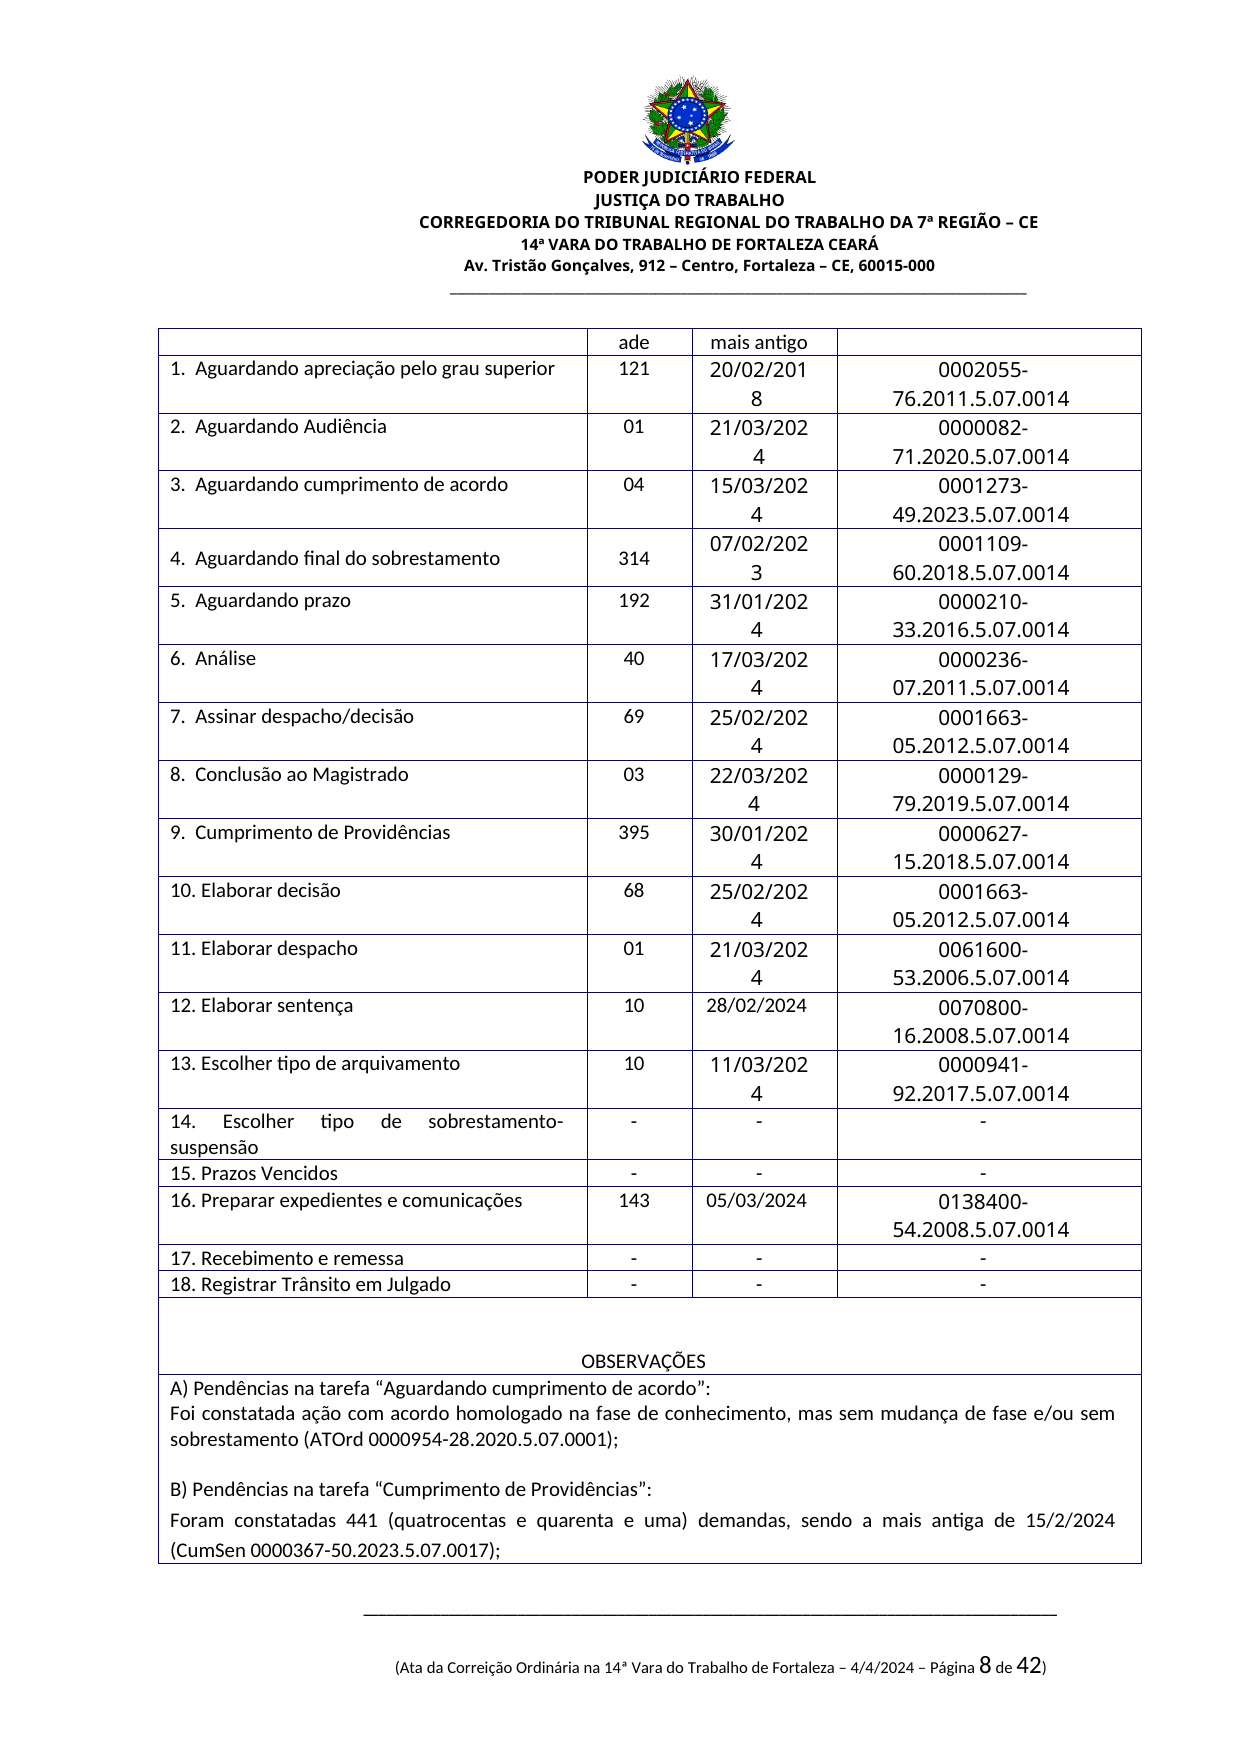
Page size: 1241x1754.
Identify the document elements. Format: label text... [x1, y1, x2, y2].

table_cell 14. Escolher tipo de sobrestamento-suspensão [159, 1109, 587, 1159]
table_cell 18. Registrar Trânsito em Julgado [159, 1271, 587, 1297]
table_header [838, 329, 1141, 354]
table_cell 5. Aguardando prazo [159, 587, 587, 644]
table_cell 17/03/2024 [693, 645, 837, 702]
table_cell 07/02/2023 [693, 529, 837, 586]
table_cell 0000236-07.2011.5.07.0014 [838, 645, 1141, 702]
table_cell - [838, 1109, 1141, 1159]
table_cell 0002055-76.2011.5.07.0014 [838, 356, 1141, 412]
table_cell 11/03/2024 [693, 1051, 837, 1107]
table_cell 7. Assinar despacho/decisão [159, 703, 587, 760]
table_cell 11. Elaborar despacho [159, 935, 587, 992]
table_cell 1. Aguardando apreciação pelo grau superior [159, 356, 587, 412]
table_cell 12. Elaborar sentença [159, 993, 587, 1049]
table_cell - [838, 1245, 1141, 1270]
table_cell 10 [588, 1051, 692, 1107]
table_cell 15. Prazos Vencidos [159, 1160, 587, 1186]
table_cell 21/03/2024 [693, 414, 837, 470]
table_cell 01 [588, 414, 692, 470]
table_cell 15/03/2024 [693, 471, 837, 528]
table_header [159, 329, 587, 354]
table_cell 4. Aguardando final do sobrestamento [159, 529, 587, 586]
table_cell - [693, 1245, 837, 1270]
table_cell OBSERVAÇÕES [159, 1298, 1141, 1374]
table_cell 68 [588, 877, 692, 934]
table_cell 0001273-49.2023.5.07.0014 [838, 471, 1141, 528]
table_cell 22/03/2024 [693, 761, 837, 818]
table_cell 0061600-53.2006.5.07.0014 [838, 935, 1141, 992]
table_cell 16. Preparar expedientes e comunicações [159, 1187, 587, 1244]
table_cell 69 [588, 703, 692, 760]
table_cell A) Pendências na tarefa “Aguardando cumprimento de acordo”: Foi constatada ação com acordo homologado na fase de conhecimento, mas sem mudança de fase e/ou sem sobrestamento (ATOrd 0000954-28.2020.5.07.0001); B) Pendências na tarefa “Cumprimento de Providências”: Foram constatadas 441 (quatrocentas e quarenta e uma) demandas, sendo a mais antiga de 15/2/2024 (CumSen 0000367-50.2023.5.07.0017); [159, 1375, 1141, 1563]
table_cell - [588, 1245, 692, 1270]
table_cell 25/02/2024 [693, 703, 837, 760]
table_cell 17. Recebimento e remessa [159, 1245, 587, 1270]
table_cell 0000082-71.2020.5.07.0014 [838, 414, 1141, 470]
table_cell 0070800-16.2008.5.07.0014 [838, 993, 1141, 1049]
table_cell 04 [588, 471, 692, 528]
table_cell 0001663-05.2012.5.07.0014 [838, 703, 1141, 760]
table_cell 0000129-79.2019.5.07.0014 [838, 761, 1141, 818]
table_cell 8. Conclusão ao Magistrado [159, 761, 587, 818]
table_cell 9. Cumprimento de Providências [159, 819, 587, 876]
table_cell 6. Análise [159, 645, 587, 702]
table_cell - [838, 1271, 1141, 1297]
table_cell 01 [588, 935, 692, 992]
table_cell 25/02/2024 [693, 877, 837, 934]
table_cell - [693, 1271, 837, 1297]
table_cell - [838, 1160, 1141, 1186]
table_cell 13. Escolher tipo de arquivamento [159, 1051, 587, 1107]
table_cell 0001109-60.2018.5.07.0014 [838, 529, 1141, 586]
table_cell - [588, 1109, 692, 1159]
table_cell 192 [588, 587, 692, 644]
table_cell 2. Aguardando Audiência [159, 414, 587, 470]
table_cell 0001663-05.2012.5.07.0014 [838, 877, 1141, 934]
table_cell 0000941-92.2017.5.07.0014 [838, 1051, 1141, 1107]
table_cell 05/03/2024 [693, 1187, 837, 1244]
table_cell 20/02/2018 [693, 356, 837, 412]
table_cell 121 [588, 356, 692, 412]
table_cell 143 [588, 1187, 692, 1244]
table_cell 31/01/2024 [693, 587, 837, 644]
table_cell 3. Aguardando cumprimento de acordo [159, 471, 587, 528]
table_cell 03 [588, 761, 692, 818]
table_cell - [693, 1160, 837, 1186]
picture [637, 73, 737, 166]
table_cell 314 [588, 529, 692, 586]
table_header ade [588, 329, 692, 354]
table_cell - [693, 1109, 837, 1159]
table_cell 395 [588, 819, 692, 876]
table_cell 0138400-54.2008.5.07.0014 [838, 1187, 1141, 1244]
table_cell 28/02/2024 [693, 993, 837, 1049]
table_cell 0000627-15.2018.5.07.0014 [838, 819, 1141, 876]
table_cell 0000210-33.2016.5.07.0014 [838, 587, 1141, 644]
table_cell - [588, 1160, 692, 1186]
table_cell 40 [588, 645, 692, 702]
table_cell 30/01/2024 [693, 819, 837, 876]
table_header mais antigo [693, 329, 837, 354]
table_cell 10 [588, 993, 692, 1049]
table_cell - [588, 1271, 692, 1297]
table_cell 10. Elaborar decisão [159, 877, 587, 934]
table_cell 21/03/2024 [693, 935, 837, 992]
